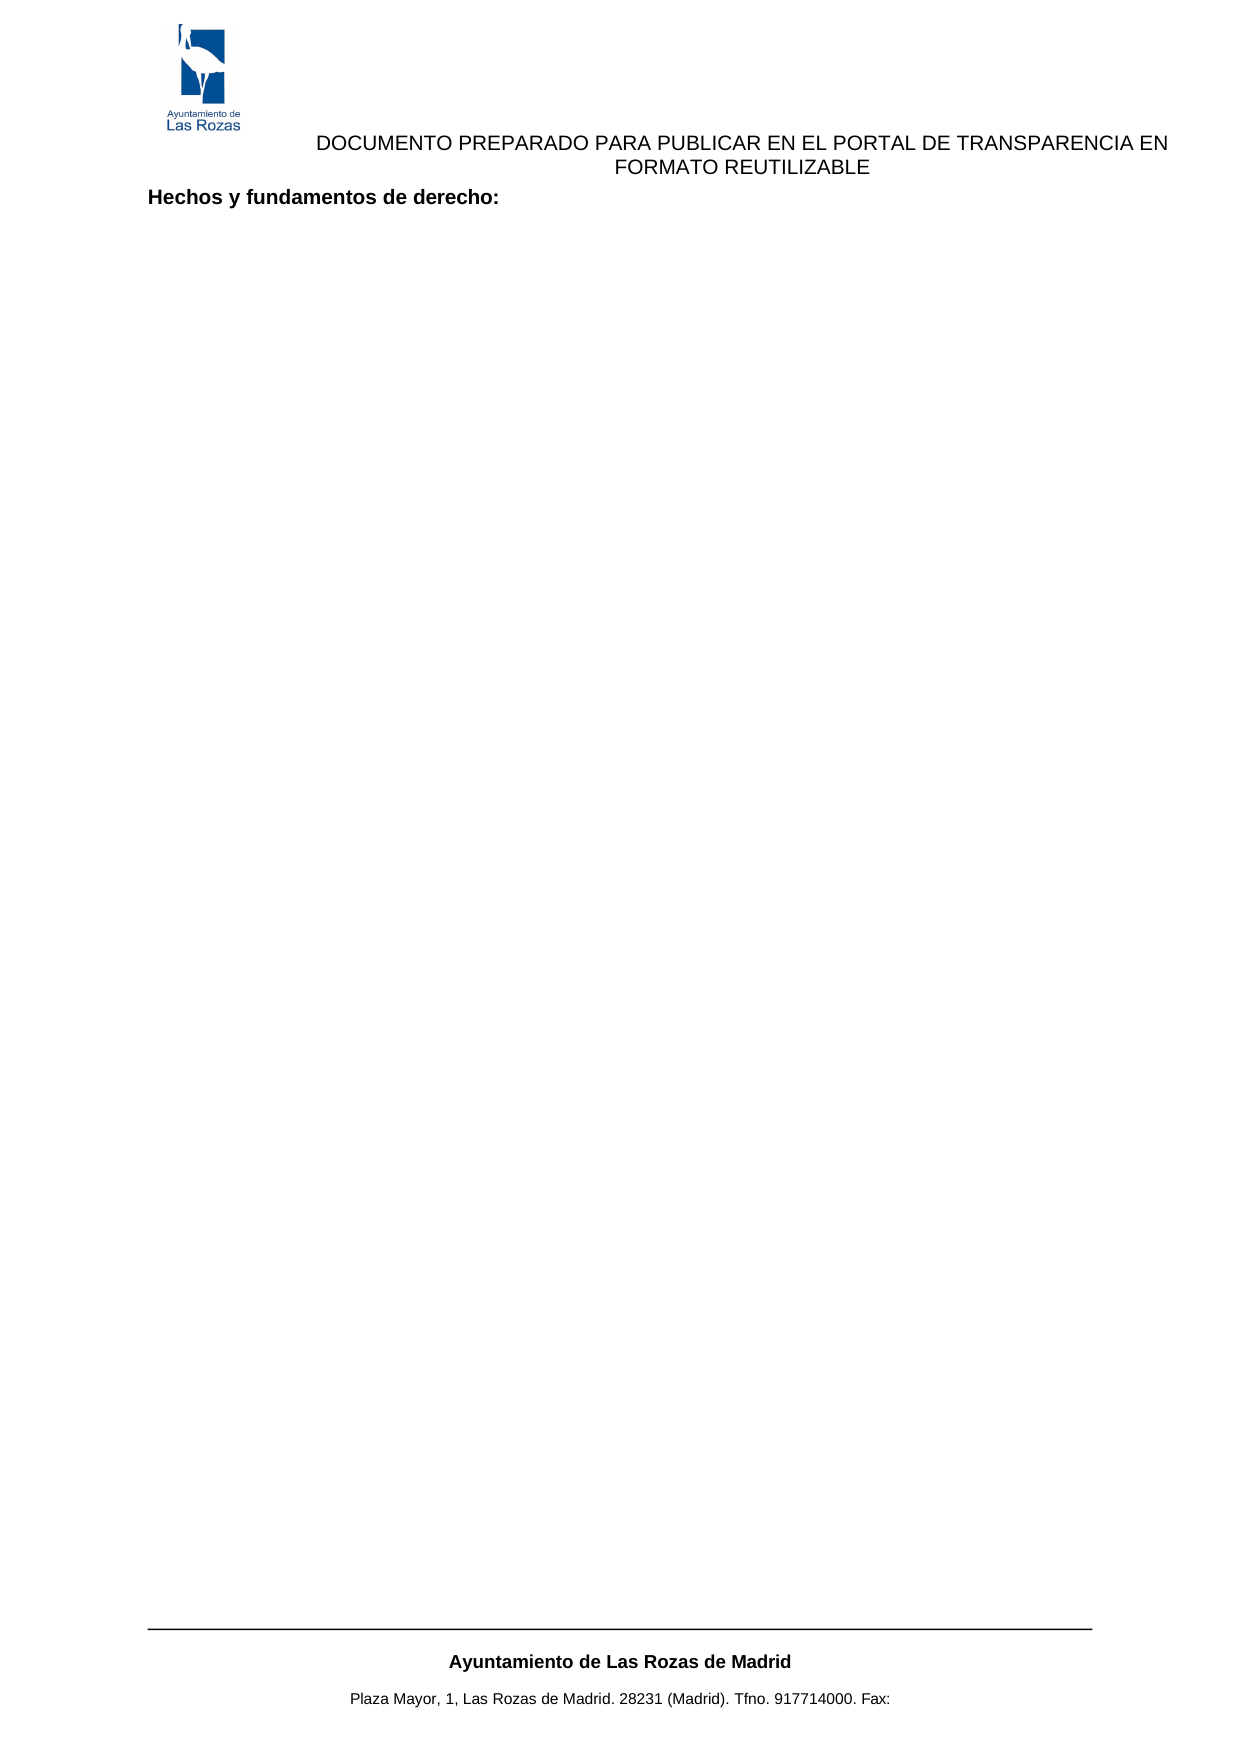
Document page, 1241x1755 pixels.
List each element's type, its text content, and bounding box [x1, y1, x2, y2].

subtitle Hechos y fundamentos de derecho: [148, 185, 1222, 209]
